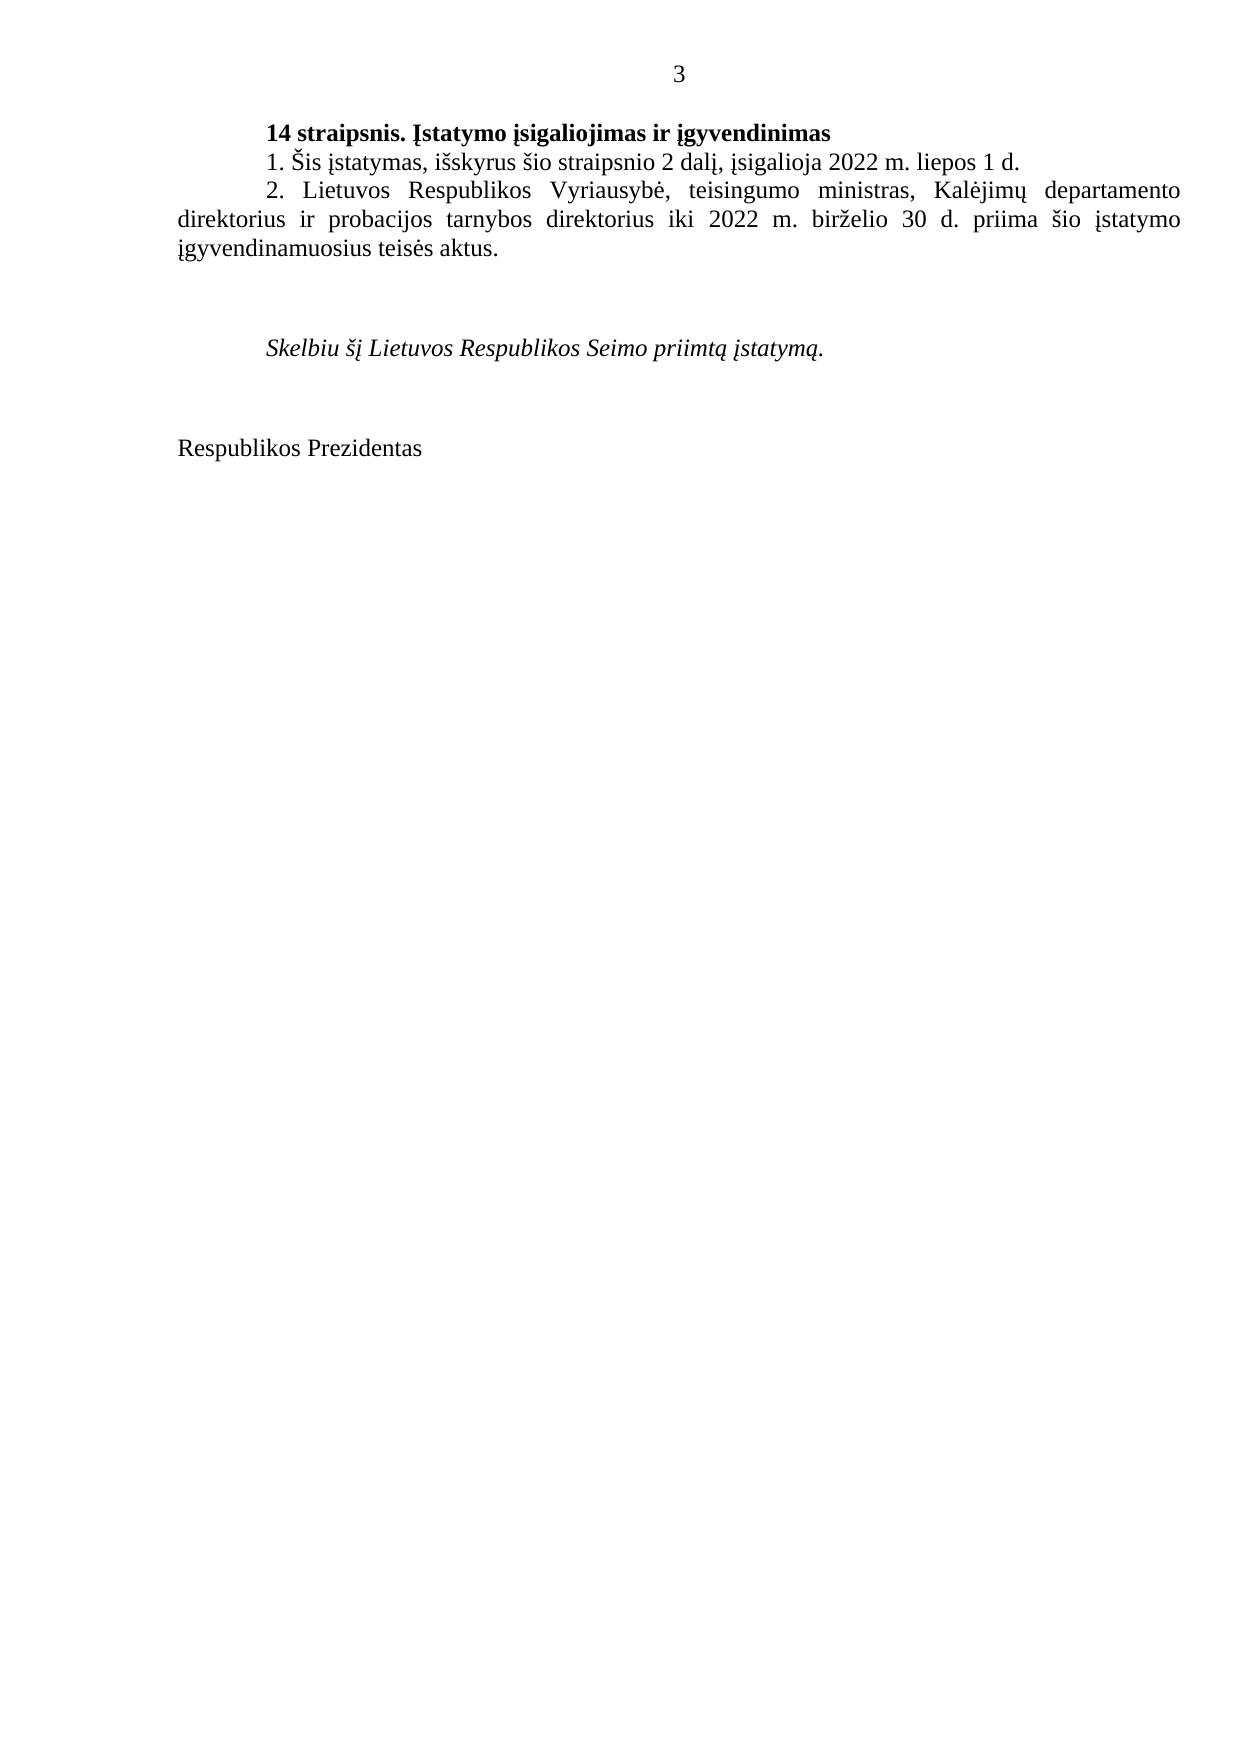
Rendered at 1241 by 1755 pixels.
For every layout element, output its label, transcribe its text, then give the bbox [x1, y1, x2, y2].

text 2. Lietuvos Respublikos Vyriausybė, teisingumo ministras, Kalėjimų departamento direktorius ir probacijos tarnybos direktorius iki 2022 m. birželio 30 d. priima šio įstatymo įgyvendinamuosius teisės aktus. [177, 176, 1181, 262]
text Skelbiu šį Lietuvos Respublikos Seimo priimtą įstatymą. [177, 328, 1181, 362]
text Respublikos Prezidentas [177, 428, 1181, 462]
text 1. Šis įstatymas, išskyrus šio straipsnio 2 dalį, įsigalioja 2022 m. liepos 1 d. [177, 147, 1181, 176]
text 14 straipsnis. Įstatymo įsigaliojimas ir įgyvendinimas [177, 118, 1181, 147]
